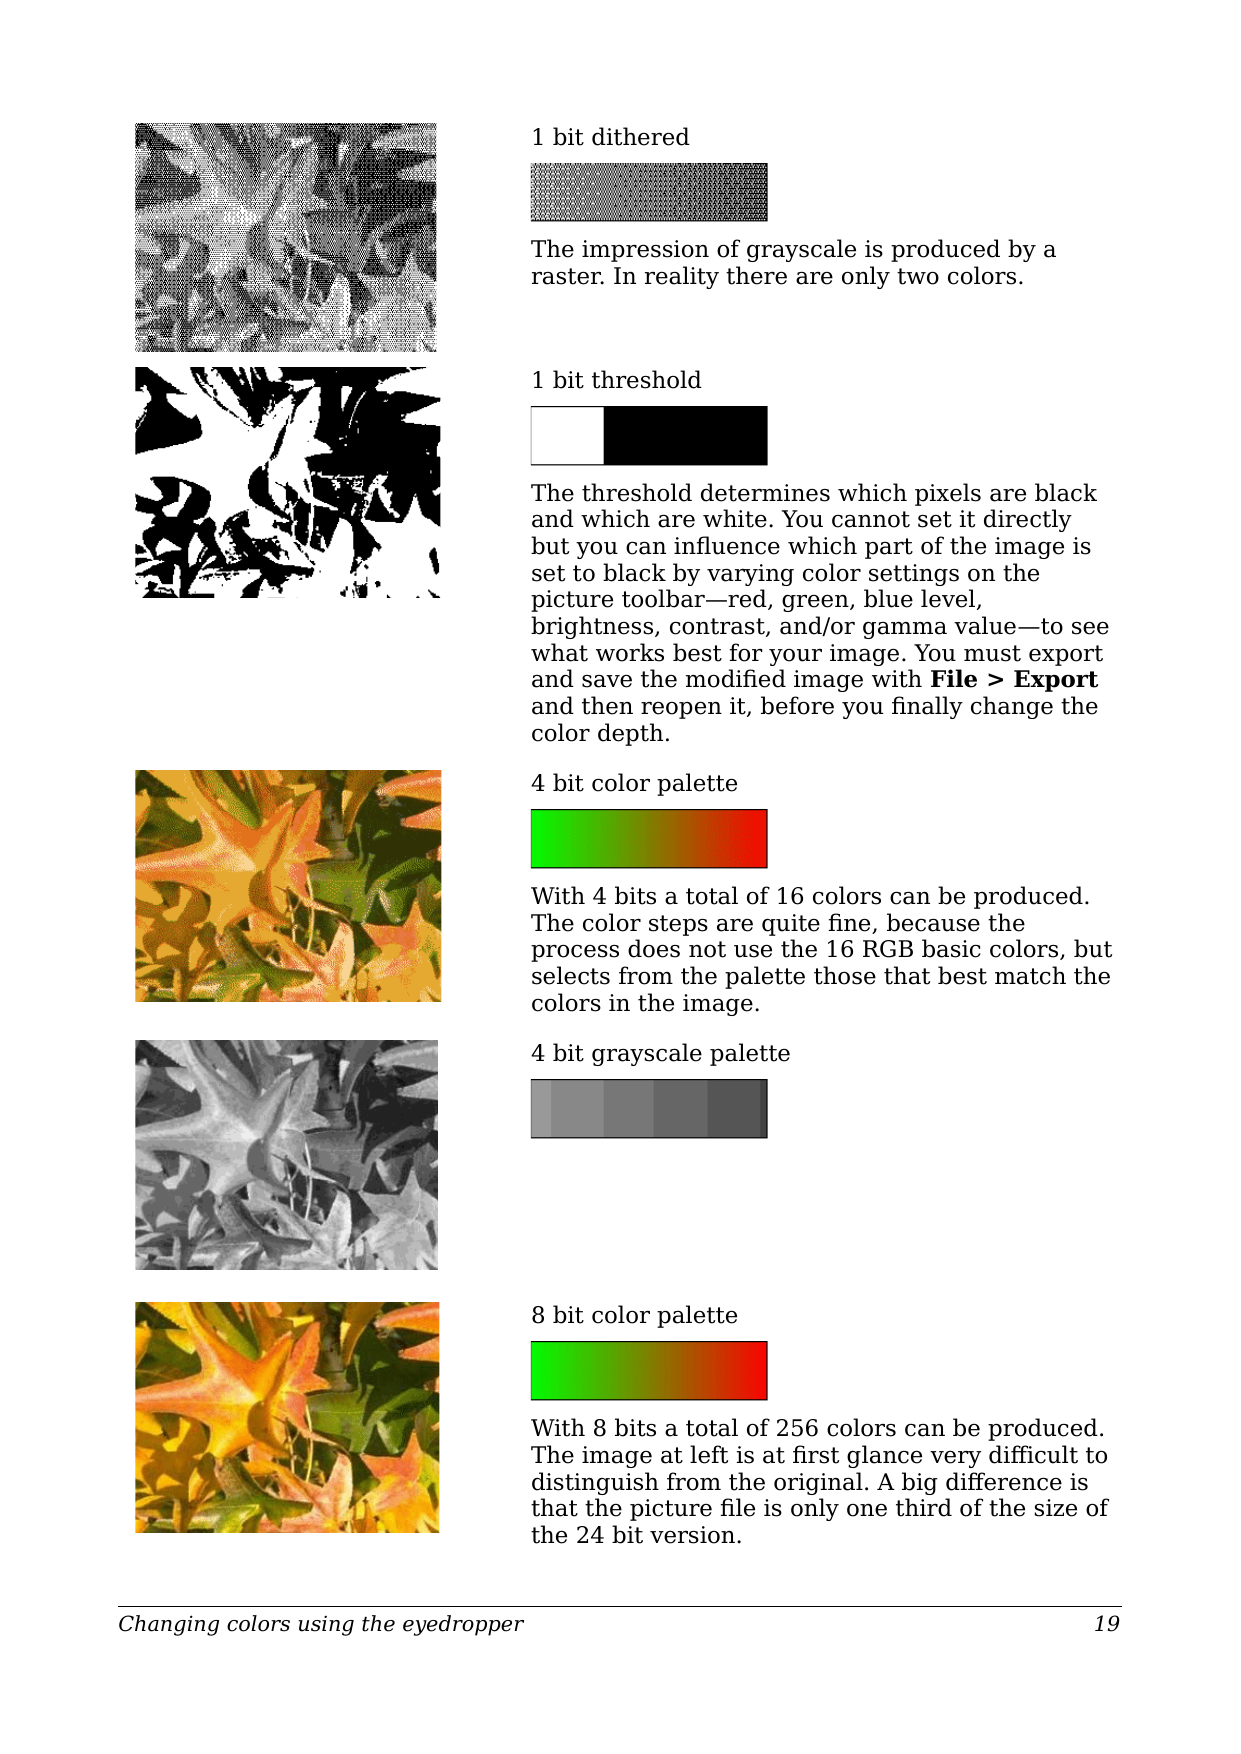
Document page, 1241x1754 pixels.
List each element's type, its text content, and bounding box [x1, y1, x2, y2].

picture [530, 809, 769, 871]
table_cell [117, 1297, 525, 1567]
picture [135, 123, 437, 352]
picture [135, 1302, 440, 1533]
picture [530, 1341, 769, 1403]
picture [135, 770, 442, 1002]
table_cell [117, 765, 525, 1035]
table_cell 4 bit grayscale palette [525, 1035, 1122, 1297]
table_cell 8 bit color palette With 8 bits a total of 256 colors can be produced. The image at left is at first glance very difficult to distinguish from the original. A big difference is that the picture file is only one third of the size of the 24 bit version. [525, 1297, 1122, 1567]
picture [530, 1079, 769, 1141]
table_cell [117, 361, 525, 765]
picture [530, 163, 769, 224]
table_cell 4 bit color palette With 4 bits a total of 16 colors can be produced. The color steps are quite fine, because the process does not use the 16 RGB basic colors, but selects from the palette those that best match the colors in the image. [525, 765, 1122, 1035]
table_cell 1 bit threshold The threshold determines which pixels are black and which are white. You cannot set it directly but you can influence which part of the image is set to black by varying color settings on the picture toolbar—red, green, blue level, brightness, contrast, and/or gamma value—to see what works best for your image. You must export and save the modified image with File > Export and then reopen it, before you finally change the color depth. [525, 361, 1122, 765]
picture [530, 406, 769, 468]
table_cell 1 bit dithered The impression of grayscale is produced by a raster. In reality there are only two colors. [525, 118, 1122, 361]
table_cell [117, 1035, 525, 1297]
picture [135, 1040, 438, 1270]
picture [135, 367, 441, 598]
table_cell [117, 118, 525, 361]
